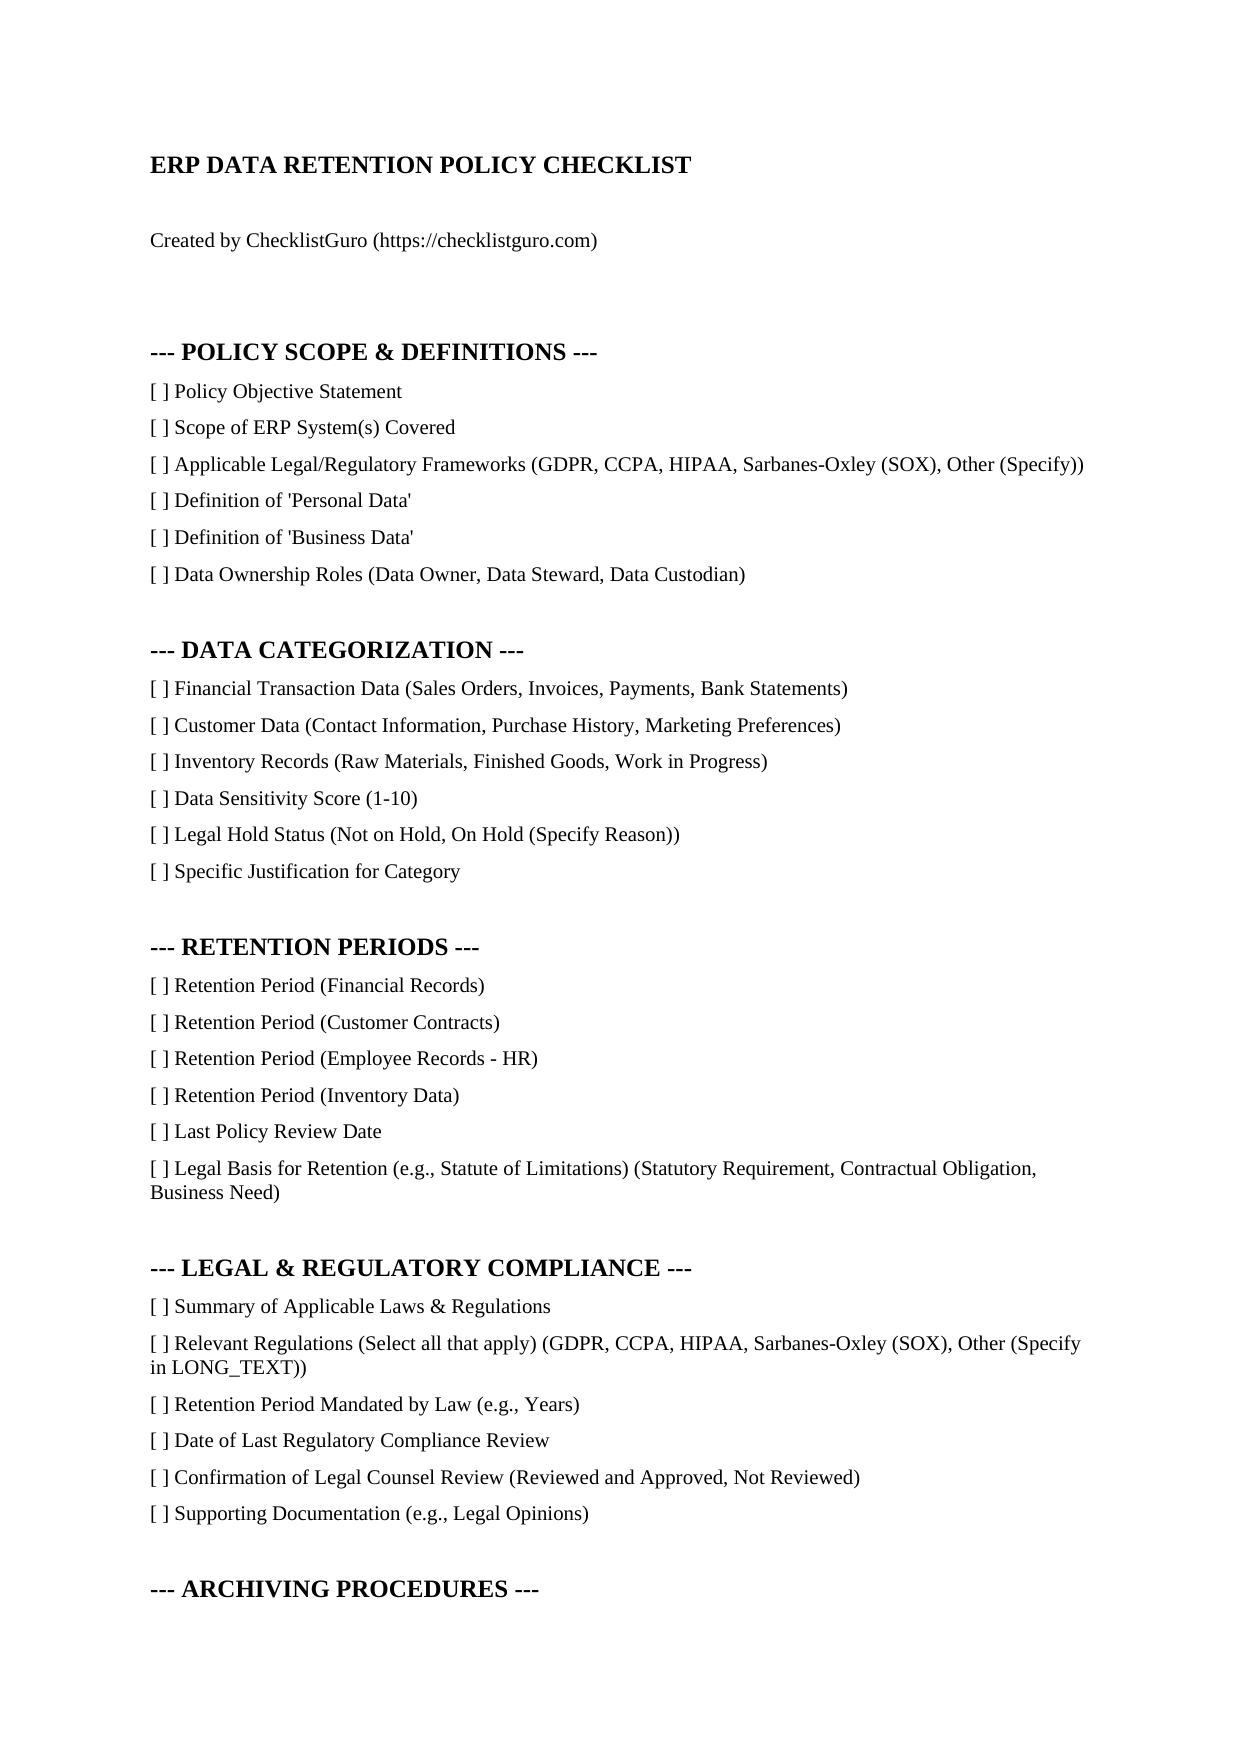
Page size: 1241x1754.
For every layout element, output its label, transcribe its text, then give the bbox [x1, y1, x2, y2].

text [ ] Legal Hold Status (Not on Hold, On Hold (Specify Reason)) [150, 822, 1090, 846]
text --- ARCHIVING PROCEDURES --- [150, 1574, 1090, 1603]
text [ ] Retention Period (Employee Records - HR) [150, 1046, 1090, 1070]
text --- LEGAL & REGULATORY COMPLIANCE --- [150, 1253, 1090, 1282]
text [ ] Legal Basis for Retention (e.g., Statute of Limitations) (Statutory Requirement, Contractual Obligation, Business Need) [150, 1156, 1090, 1204]
text --- RETENTION PERIODS --- [150, 932, 1090, 961]
text [ ] Supporting Documentation (e.g., Legal Opinions) [150, 1501, 1090, 1525]
text [ ] Last Policy Review Date [150, 1119, 1090, 1143]
text [ ] Definition of 'Business Data' [150, 525, 1090, 549]
text [ ] Scope of ERP System(s) Covered [150, 415, 1090, 439]
text [ ] Relevant Regulations (Select all that apply) (GDPR, CCPA, HIPAA, Sarbanes-Oxley (SOX), Other (Specify in LONG_TEXT)) [150, 1331, 1090, 1379]
text [ ] Summary of Applicable Laws & Regulations [150, 1294, 1090, 1318]
text [ ] Data Sensitivity Score (1-10) [150, 786, 1090, 810]
text [ ] Data Ownership Roles (Data Owner, Data Steward, Data Custodian) [150, 562, 1090, 586]
text [ ] Inventory Records (Raw Materials, Finished Goods, Work in Progress) [150, 749, 1090, 773]
text [ ] Date of Last Regulatory Compliance Review [150, 1428, 1090, 1452]
text [ ] Confirmation of Legal Counsel Review (Reviewed and Approved, Not Reviewed) [150, 1465, 1090, 1489]
text [ ] Retention Period (Customer Contracts) [150, 1010, 1090, 1034]
text [ ] Retention Period Mandated by Law (e.g., Years) [150, 1392, 1090, 1416]
text [ ] Specific Justification for Category [150, 859, 1090, 883]
text Created by ChecklistGuro (https://checklistguro.com) [150, 228, 1090, 252]
text --- POLICY SCOPE & DEFINITIONS --- [150, 337, 1090, 366]
text [ ] Policy Objective Statement [150, 379, 1090, 403]
text [ ] Retention Period (Inventory Data) [150, 1083, 1090, 1107]
text [ ] Customer Data (Contact Information, Purchase History, Marketing Preferences) [150, 712, 1090, 737]
text [ ] Financial Transaction Data (Sales Orders, Invoices, Payments, Bank Statements) [150, 676, 1090, 700]
text [ ] Applicable Legal/Regulatory Frameworks (GDPR, CCPA, HIPAA, Sarbanes-Oxley (SOX), Other (Specify)) [150, 452, 1090, 476]
text --- DATA CATEGORIZATION --- [150, 635, 1090, 663]
text ERP DATA RETENTION POLICY CHECKLIST [150, 150, 1090, 179]
text [ ] Definition of 'Personal Data' [150, 488, 1090, 512]
text [ ] Retention Period (Financial Records) [150, 973, 1090, 997]
